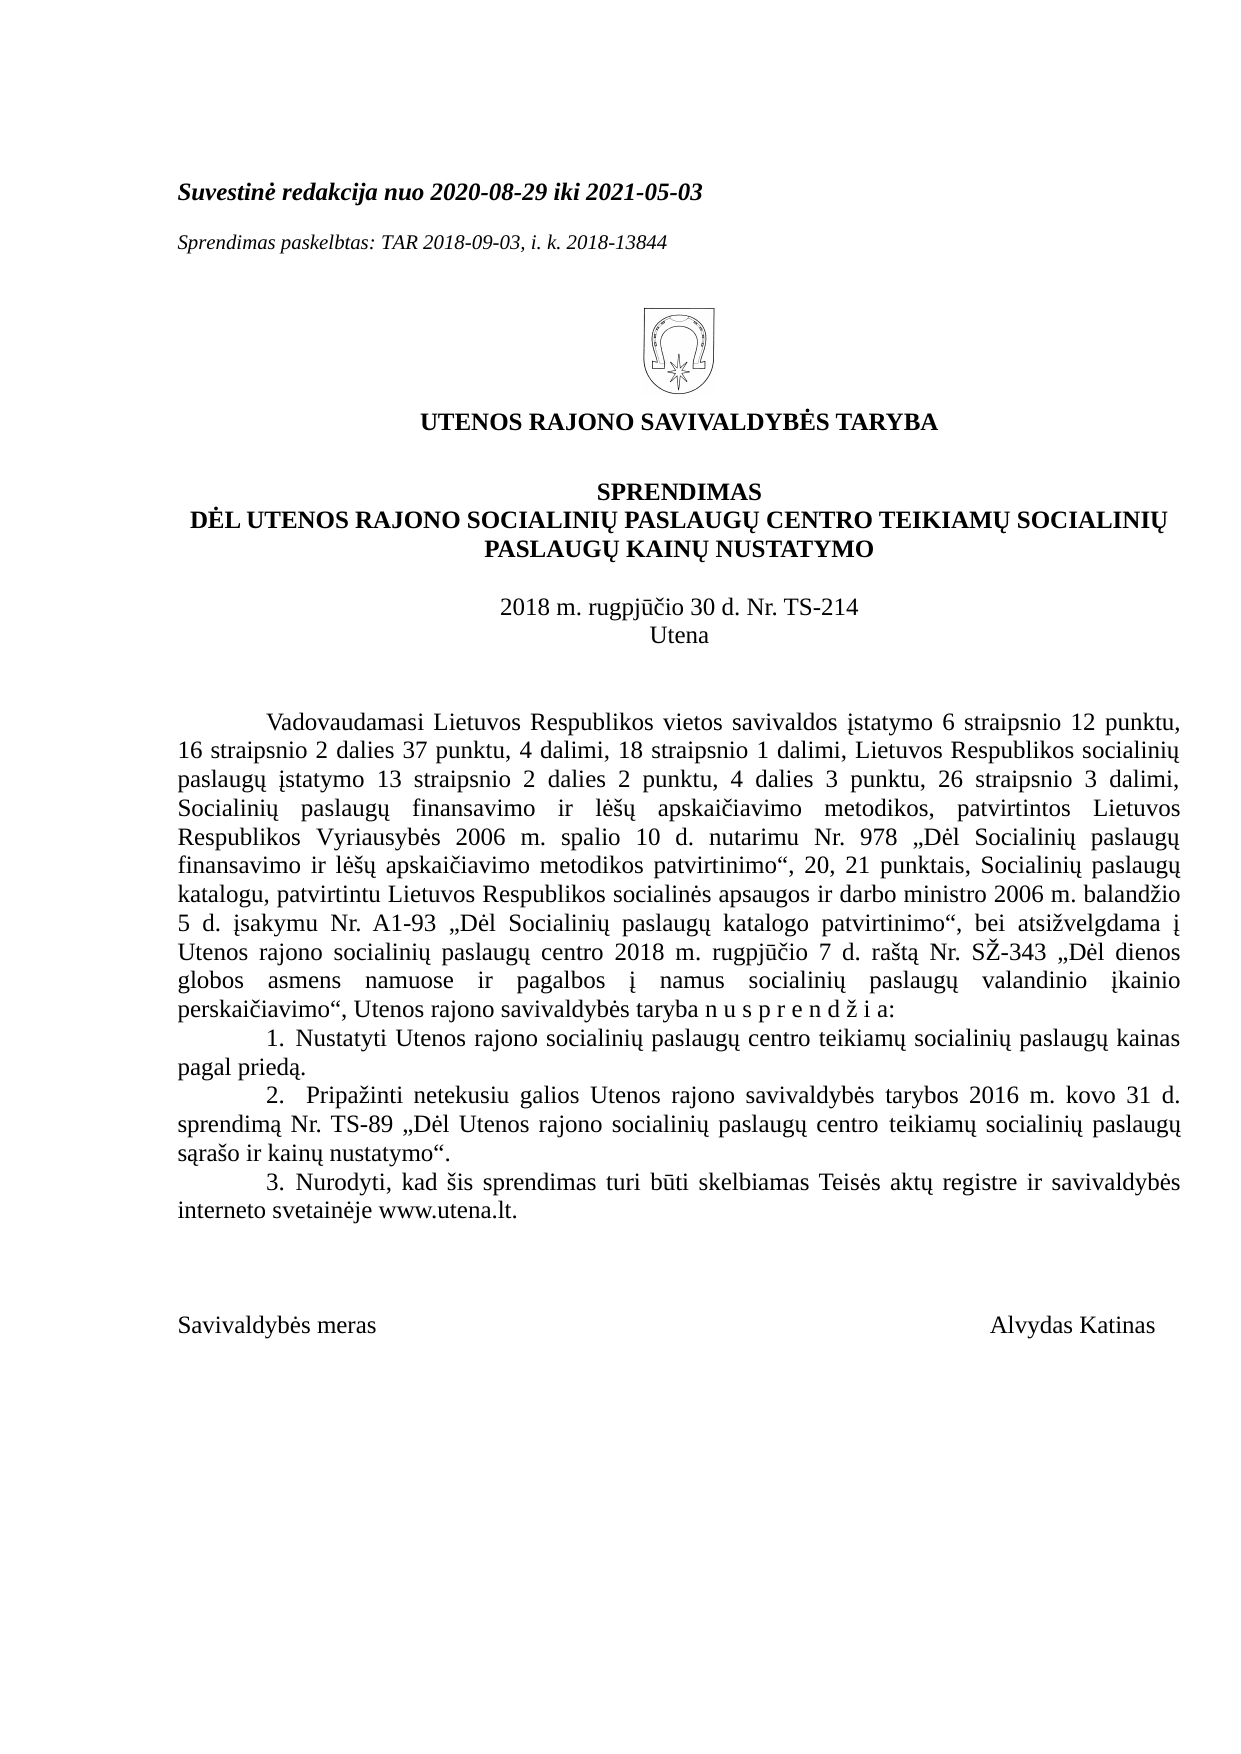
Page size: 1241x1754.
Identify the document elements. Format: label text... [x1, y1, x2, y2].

text 1. Nustatyti Utenos rajono socialinių paslaugų centro teikiamų socialinių paslaugų kainas pagal priedą. [177, 1023, 1181, 1081]
text DĖL UTENOS RAJONO SOCIALINIŲ PASLAUGŲ CENTRO TEIKIAMŲ SOCIALINIŲ PASLAUGŲ KAINŲ NUSTATYMO [177, 506, 1181, 563]
text SPRENDIMAS [177, 477, 1181, 506]
text Suvestinė redakcija nuo 2020-08-29 iki 2021-05-03 [177, 177, 1181, 206]
text 3. Nurodyti, kad šis sprendimas turi būti skelbiamas Teisės aktų registre ir savivaldybės interneto svetainėje www.utena.lt. [177, 1167, 1181, 1224]
text UTENOS RAJONO SAVIVALDYBĖS TARYBA [177, 407, 1181, 436]
text 2018 m. rugpjūčio 30 d. Nr. TS-214 [177, 592, 1181, 621]
text Sprendimas paskelbtas: TAR 2018-09-03, i. k. 2018-13844 [177, 230, 1181, 254]
text Vadovaudamasi Lietuvos Respublikos vietos savivaldos įstatymo 6 straipsnio 12 punktu, 16 straipsnio 2 dalies 37 punktu, 4 dalimi, 18 straipsnio 1 dalimi, Lietuvos Respublikos socialinių paslaugų įstatymo 13 straipsnio 2 dalies 2 punktu, 4 dalies 3 punktu, 26 straipsnio 3 dalimi, Socialinių paslaugų finansavimo ir lėšų apskaičiavimo metodikos, patvirtintos Lietuvos Respublikos vyriausybės 2006 m. spalio 10 d. nutarimu Nr. 978 „Dėl Socialinių paslaugų finansavimo ir lėšų apskaičiavimo metodikos patvirtinimo“, 20, 21 punktais, Socialinių paslaugų katalogu, patvirtintu Lietuvos Respublikos socialinės apsaugos ir darbo ministro 2006 m. balandžio 5 d. įsakymu Nr. A1-93 „Dėl Socialinių paslaugų katalogo patvirtinimo“, bei atsižvelgdama į Utenos rajono socialinių paslaugų centro 2018 m. rugpjūčio 7 d. raštą Nr. SŽ-343 „Dėl dienos globos asmens namuose ir pagalbos į namus socialinių paslaugų valandinio įkainio perskaičiavimo“, Utenos rajono savivaldybės taryba nusprendžia: [177, 707, 1181, 1023]
text Savivaldybės meras Alvydas Katinas [177, 1311, 1196, 1339]
text 2. Pripažinti netekusiu galios Utenos rajono savivaldybės tarybos 2016 m. kovo 31 d. sprendimą Nr. TS-89 „Dėl Utenos rajono socialinių paslaugų centro teikiamų socialinių paslaugų sąrašo ir kainų nustatymo“. [177, 1081, 1181, 1167]
text Utena [177, 621, 1181, 649]
